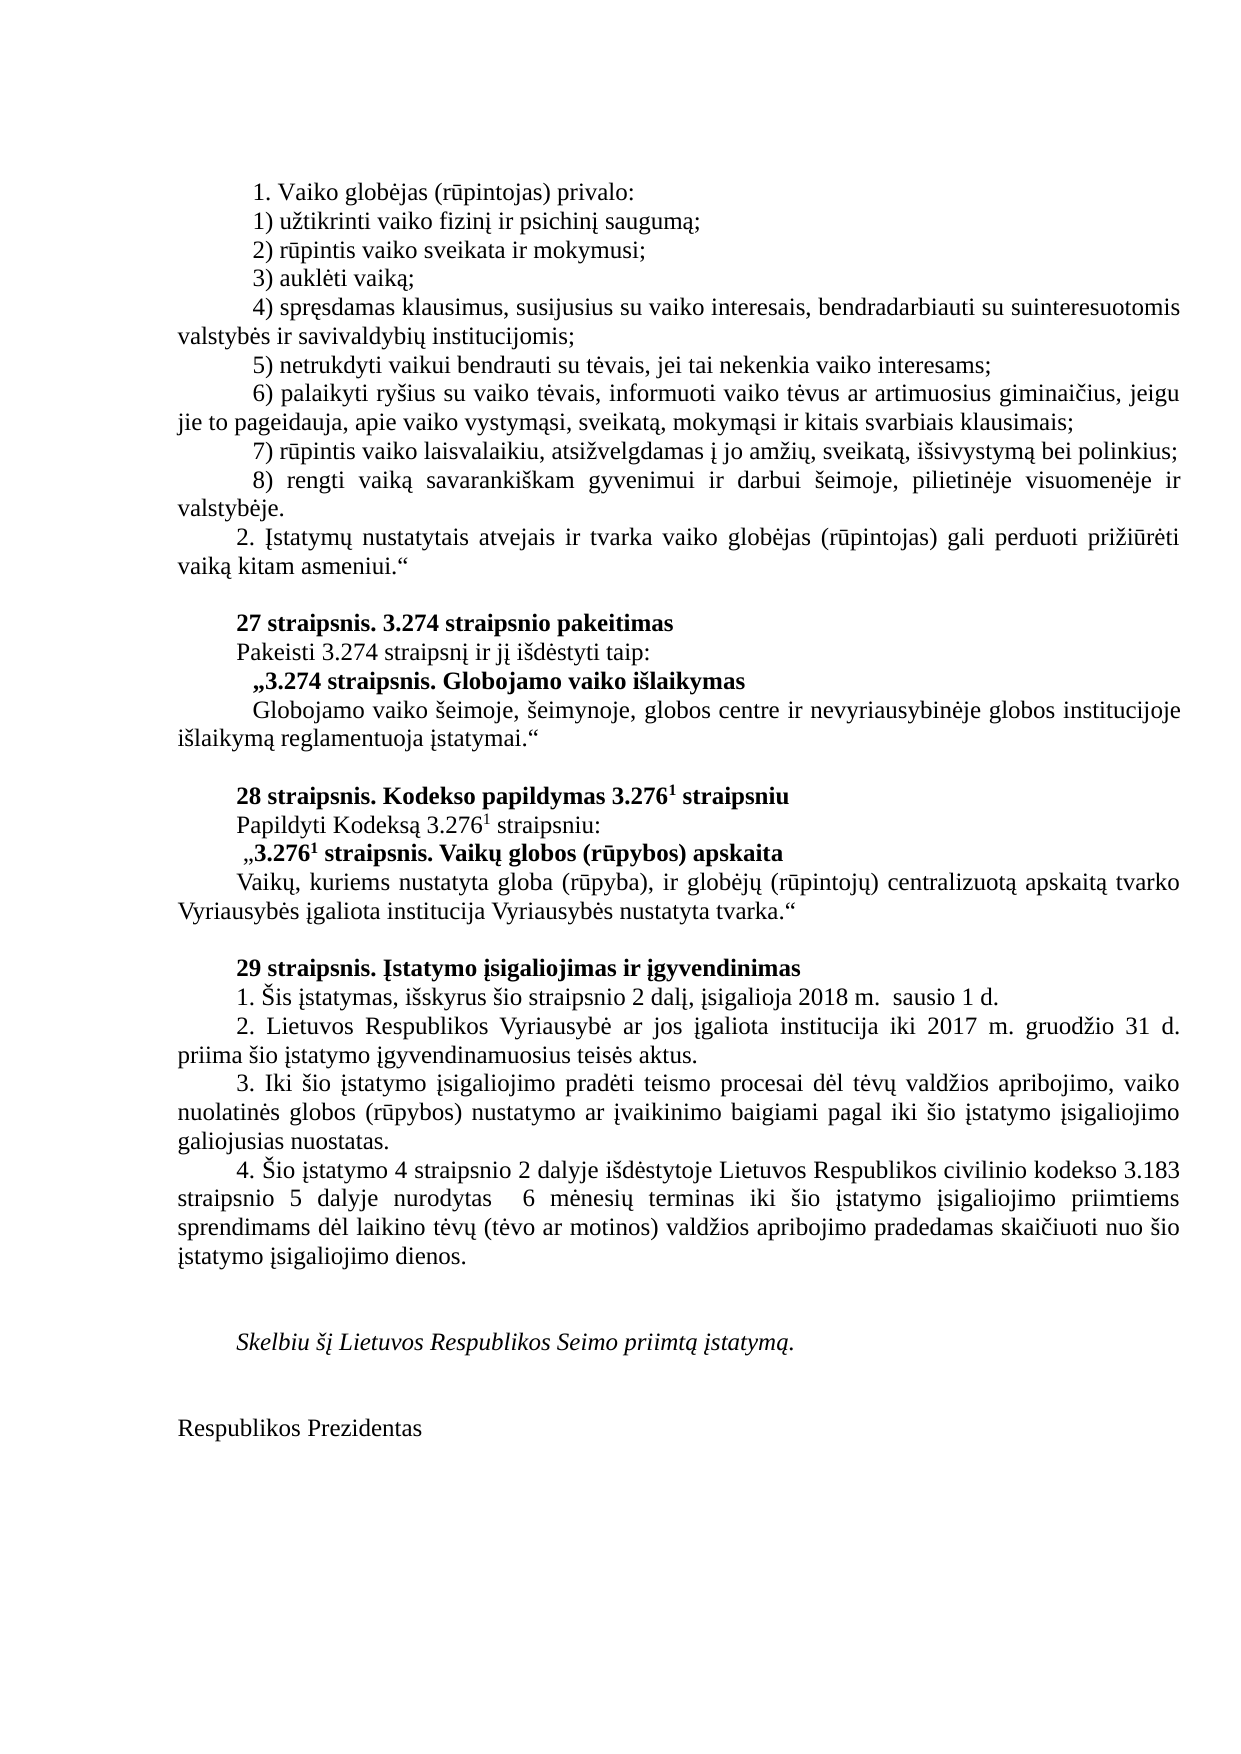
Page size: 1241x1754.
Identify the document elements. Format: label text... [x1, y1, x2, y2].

text 3) auklėti vaiką; [177, 263, 1181, 292]
text 27 straipsnis. 3.274 straipsnio pakeitimas [177, 608, 1181, 637]
text 4. Šio įstatymo 4 straipsnio 2 dalyje išdėstytoje Lietuvos Respublikos civilinio kodekso 3.183 straipsnio 5 dalyje nurodytas 6 mėnesių terminas iki šio įstatymo įsigaliojimo priimtiems sprendimams dėl laikino tėvų (tėvo ar motinos) valdžios apribojimo pradedamas skaičiuoti nuo šio įstatymo įsigaliojimo dienos. [177, 1155, 1181, 1270]
text 8) rengti vaiką savarankiškam gyvenimui ir darbui šeimoje, pilietinėje visuomenėje ir valstybėje. [177, 465, 1181, 522]
text „3.2761 straipsnis. Vaikų globos (rūpybos) apskaita [177, 838, 1181, 867]
text Skelbiu šį Lietuvos Respublikos Seimo priimtą įstatymą. [177, 1327, 1181, 1356]
text 28 straipsnis. Kodekso papildymas 3.2761 straipsniu [177, 781, 1181, 810]
text Papildyti Kodeksą 3.2761 straipsniu: [177, 810, 1181, 838]
text 1) užtikrinti vaiko fizinį ir psichinį saugumą; [177, 206, 1181, 235]
text Pakeisti 3.274 straipsnį ir jį išdėstyti taip: [177, 637, 1181, 666]
text 7) rūpintis vaiko laisvalaikiu, atsižvelgdamas į jo amžių, sveikatą, išsivystymą bei polinkius; [177, 436, 1181, 465]
text Vaikų, kuriems nustatyta globa (rūpyba), ir globėjų (rūpintojų) centralizuotą apskaitą tvarko Vyriausybės įgaliota institucija Vyriausybės nustatyta tvarka.“ [177, 867, 1181, 925]
text Globojamo vaiko šeimoje, šeimynoje, globos centre ir nevyriausybinėje globos institucijoje išlaikymą reglamentuoja įstatymai.“ [177, 695, 1181, 752]
text 3. Iki šio įstatymo įsigaliojimo pradėti teismo procesai dėl tėvų valdžios apribojimo, vaiko nuolatinės globos (rūpybos) nustatymo ar įvaikinimo baigiami pagal iki šio įstatymo įsigaliojimo galiojusias nuostatas. [177, 1068, 1181, 1155]
text 6) palaikyti ryšius su vaiko tėvais, informuoti vaiko tėvus ar artimuosius giminaičius, jeigu jie to pageidauja, apie vaiko vystymąsi, sveikatą, mokymąsi ir kitais svarbiais klausimais; [177, 378, 1181, 436]
text 1. Vaiko globėjas (rūpintojas) privalo: [177, 177, 1181, 206]
text 29 straipsnis. Įstatymo įsigaliojimas ir įgyvendinimas [177, 953, 1181, 982]
text 4) spręsdamas klausimus, susijusius su vaiko interesais, bendradarbiauti su suinteresuotomis valstybės ir savivaldybių institucijomis; [177, 292, 1181, 350]
text „3.274 straipsnis. Globojamo vaiko išlaikymas [177, 666, 1181, 695]
text 5) netrukdyti vaikui bendrauti su tėvais, jei tai nekenkia vaiko interesams; [177, 350, 1181, 378]
text 1. Šis įstatymas, išskyrus šio straipsnio 2 dalį, įsigalioja 2018 m. sausio 1 d. [177, 982, 1181, 1011]
text 2) rūpintis vaiko sveikata ir mokymusi; [177, 235, 1181, 263]
text 2. Lietuvos Respublikos Vyriausybė ar jos įgaliota institucija iki 2017 m. gruodžio 31 d. priima šio įstatymo įgyvendinamuosius teisės aktus. [177, 1011, 1181, 1068]
text 2. Įstatymų nustatytais atvejais ir tvarka vaiko globėjas (rūpintojas) gali perduoti prižiūrėti vaiką kitam asmeniui.“ [177, 522, 1181, 580]
text Respublikos Prezidentas [177, 1413, 1181, 1442]
